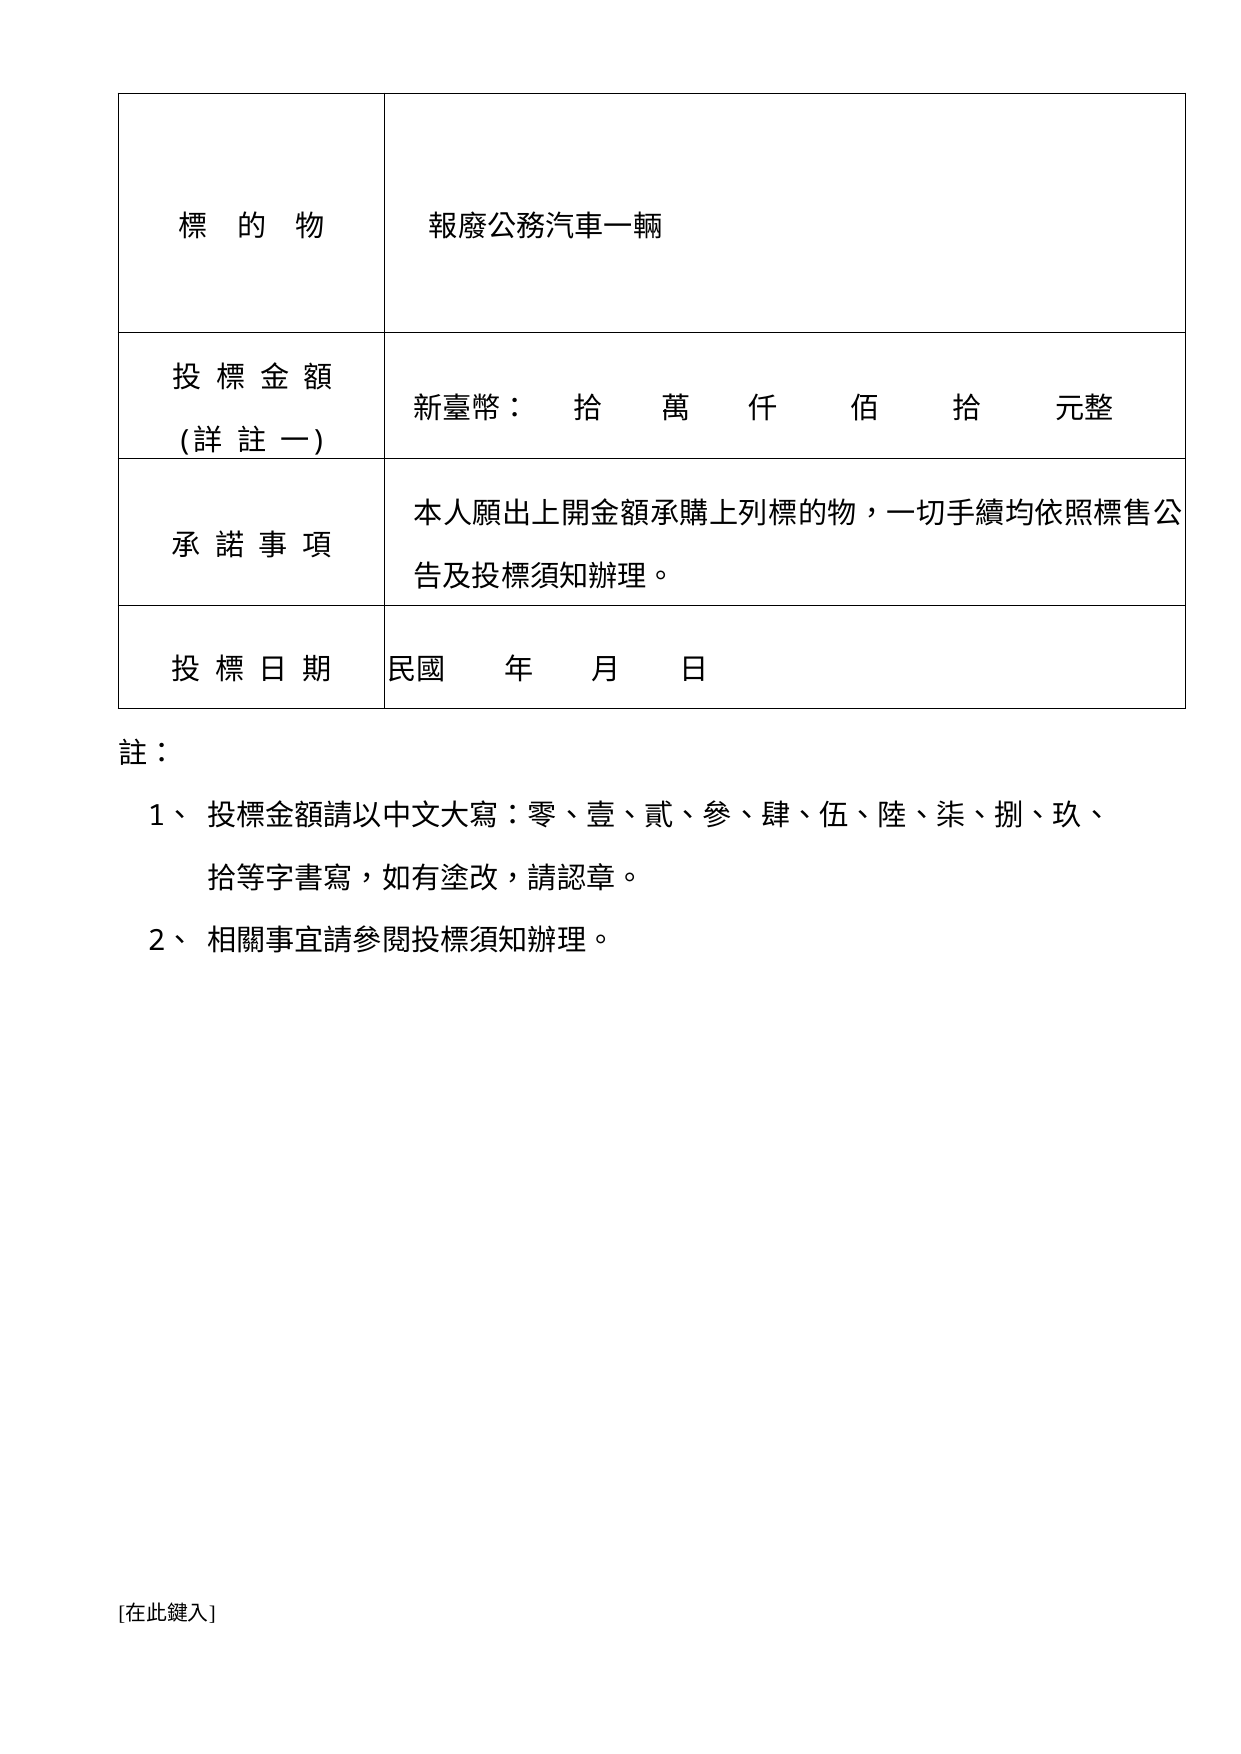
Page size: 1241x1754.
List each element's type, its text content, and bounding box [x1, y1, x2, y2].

table_cell 承 諾 事 項 [119, 459, 384, 604]
table_cell 民國 年 月 日 [385, 606, 1185, 708]
table_cell 新臺幣： 拾 萬 仟 佰 拾 元整 [385, 333, 1185, 458]
table_cell 標 的 物 [119, 94, 384, 332]
table_cell 投 標 金 額 (詳 註 一) [119, 333, 384, 458]
table_cell 報廢公務汽車一輛 [385, 94, 1185, 332]
list 投標金額請以中文大寫：零、壹、貳、參、肆、伍、陸、柒、捌、玖、拾等字書寫，如有塗改，請認章。 [148, 771, 1107, 896]
list 相關事宜請參閱投標須知辦理。 [148, 896, 1107, 959]
table_cell 投 標 日 期 [119, 606, 384, 708]
text 註： [118, 709, 1107, 771]
table_cell 本人願出上開金額承購上列標的物，一切手續均依照標售公告及投標須知辦理。 [385, 459, 1185, 604]
